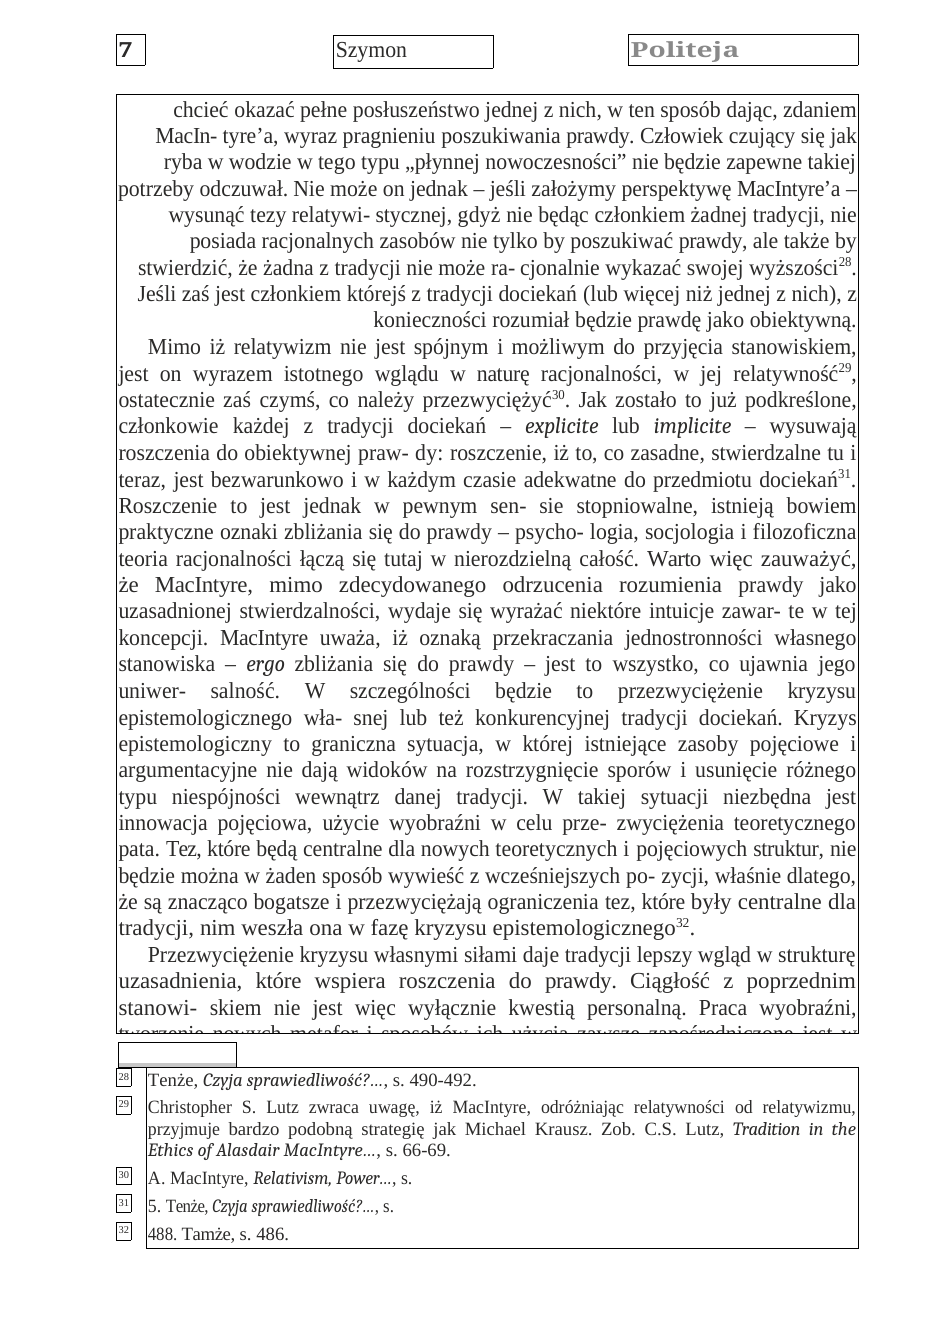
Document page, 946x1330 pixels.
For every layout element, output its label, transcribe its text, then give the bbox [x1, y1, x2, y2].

text Politeja 9(39)/2015 [630, 35, 858, 65]
text 30 [118, 1169, 131, 1181]
text Mimo iż relatywizm nie jest spójnym i możliwym do przyjęcia stanowiskiem, jest on wyrazem istotnego wglądu w naturę racjonalności, w jej relatywność29, ostatecznie zaś czymś, co należy przezwyciężyć30. Jak zostało to już podkreślone, członkowie każdej z tradycji dociekań – explicite lub implicite – wysuwają roszczenia do obiektywnej praw- dy: roszczenie, iż to, co zasadne, stwierdzalne tu i teraz, jest bezwarunkowo i w każdym czasie adekwatne do przedmiotu dociekań31. Roszczenie to jest jednak w pewnym sen- sie stopniowalne, istnieją bowiem praktyczne oznaki zbliżania się do prawdy – psycho- logia, socjologia i filozoficzna teoria racjonalności łączą się tutaj w nierozdzielną całość. Warto więc zauważyć, że MacIntyre, mimo zdecydowanego odrzucenia rozumienia prawdy jako uzasadnionej stwierdzalności, wydaje się wyrażać niektóre intuicje zawar- te w tej koncepcji. MacIntyre uważa, iż oznaką przekraczania jednostronności własnego stanowiska – ergo zbliżania się do prawdy – jest to wszystko, co ujawnia jego uniwer- salność. W szczególności będzie to przezwyciężenie kryzysu epistemologicznego wła- snej lub też konkurencyjnej tradycji dociekań. Kryzys epistemologiczny to graniczna sytuacja, w której istniejące zasoby pojęciowe i argumentacyjne nie dają widoków na rozstrzygnięcie sporów i usunięcie różnego typu niespójności wewnątrz danej tradycji. W takiej sytuacji niezbędna jest innowacja pojęciowa, użycie wyobraźni w celu prze- zwyciężenia teoretycznego pata. Tez, które będą centralne dla nowych teoretycznych i pojęciowych struktur, nie będzie można w żaden sposób wywieść z wcześniejszych po- zycji, właśnie dlatego, że są znacząco bogatsze i przezwyciężają ograniczenia tez, które były centralne dla tradycji, nim weszła ona w fazę kryzysu epistemologicznego32. [118, 333, 857, 941]
text 32 [118, 1224, 131, 1236]
text Tenże, Czyja sprawiedliwość?…, s. 490-492. [148, 1069, 858, 1091]
text Christopher S. Lutz zwraca uwagę, iż MacIntyre, odróżniając relatywności od relatywizmu, przyjmuje bardzo podobną strategię jak Michael Krausz. Zob. C.S. Lutz, Tradition in the Ethics of Alasdair MacIntyre…, s. 66-69. [148, 1097, 856, 1162]
text Przezwyciężenie kryzysu własnymi siłami daje tradycji lepszy wgląd w strukturę uzasadnienia, które wspiera roszczenia do prawdy. Ciągłość z poprzednim stanowi- skiem nie jest więc wyłącznie kwestią personalną. Praca wyobraźni, tworzenie nowych metafor i sposobów ich użycia zawsze zapośredniczone jest w najszerzej pojętej racjo- nalności, niesionej przez daną tradycję. Nowe tezy nie dają się wprawdzie bezpośred- nio wydedukować czy inferować z poprzednich pozycji, lecz muszą być przecież intu- [118, 941, 857, 1033]
text Szymon Olszynka [336, 37, 493, 68]
text 28 [118, 1071, 131, 1083]
text 74 [118, 35, 145, 65]
text A. MacIntyre, Relativism, Power…, s. 5. Tenże, Czyja sprawiedliwość?…, s. 488. Tamże, s. 486. [148, 1167, 421, 1244]
text chcieć okazać pełne posłuszeństwo jednej z nich, w ten sposób dając, zdaniem MacIn- tyre’a, wyraz pragnieniu poszukiwania prawdy. Człowiek czujący się jak ryba w wodzie w tego typu „płynnej nowoczesności” nie będzie zapewne takiej potrzeby odczuwał. Nie może on jednak – jeśli założymy perspektywę MacIntyre’a – wysunąć tezy relatywi- stycznej, gdyż nie będąc członkiem żadnej tradycji, nie posiada racjonalnych zasobów nie tylko by poszukiwać prawdy, ale także by stwierdzić, że żadna z tradycji nie może ra- cjonalnie wykazać swojej wyższości28. Jeśli zaś jest członkiem którejś z tradycji dociekań (lub więcej niż jednej z nich), z konieczności rozumiał będzie prawdę jako obiektywną. [117, 96, 857, 333]
text 31 [118, 1197, 131, 1209]
text 29 [118, 1098, 131, 1110]
